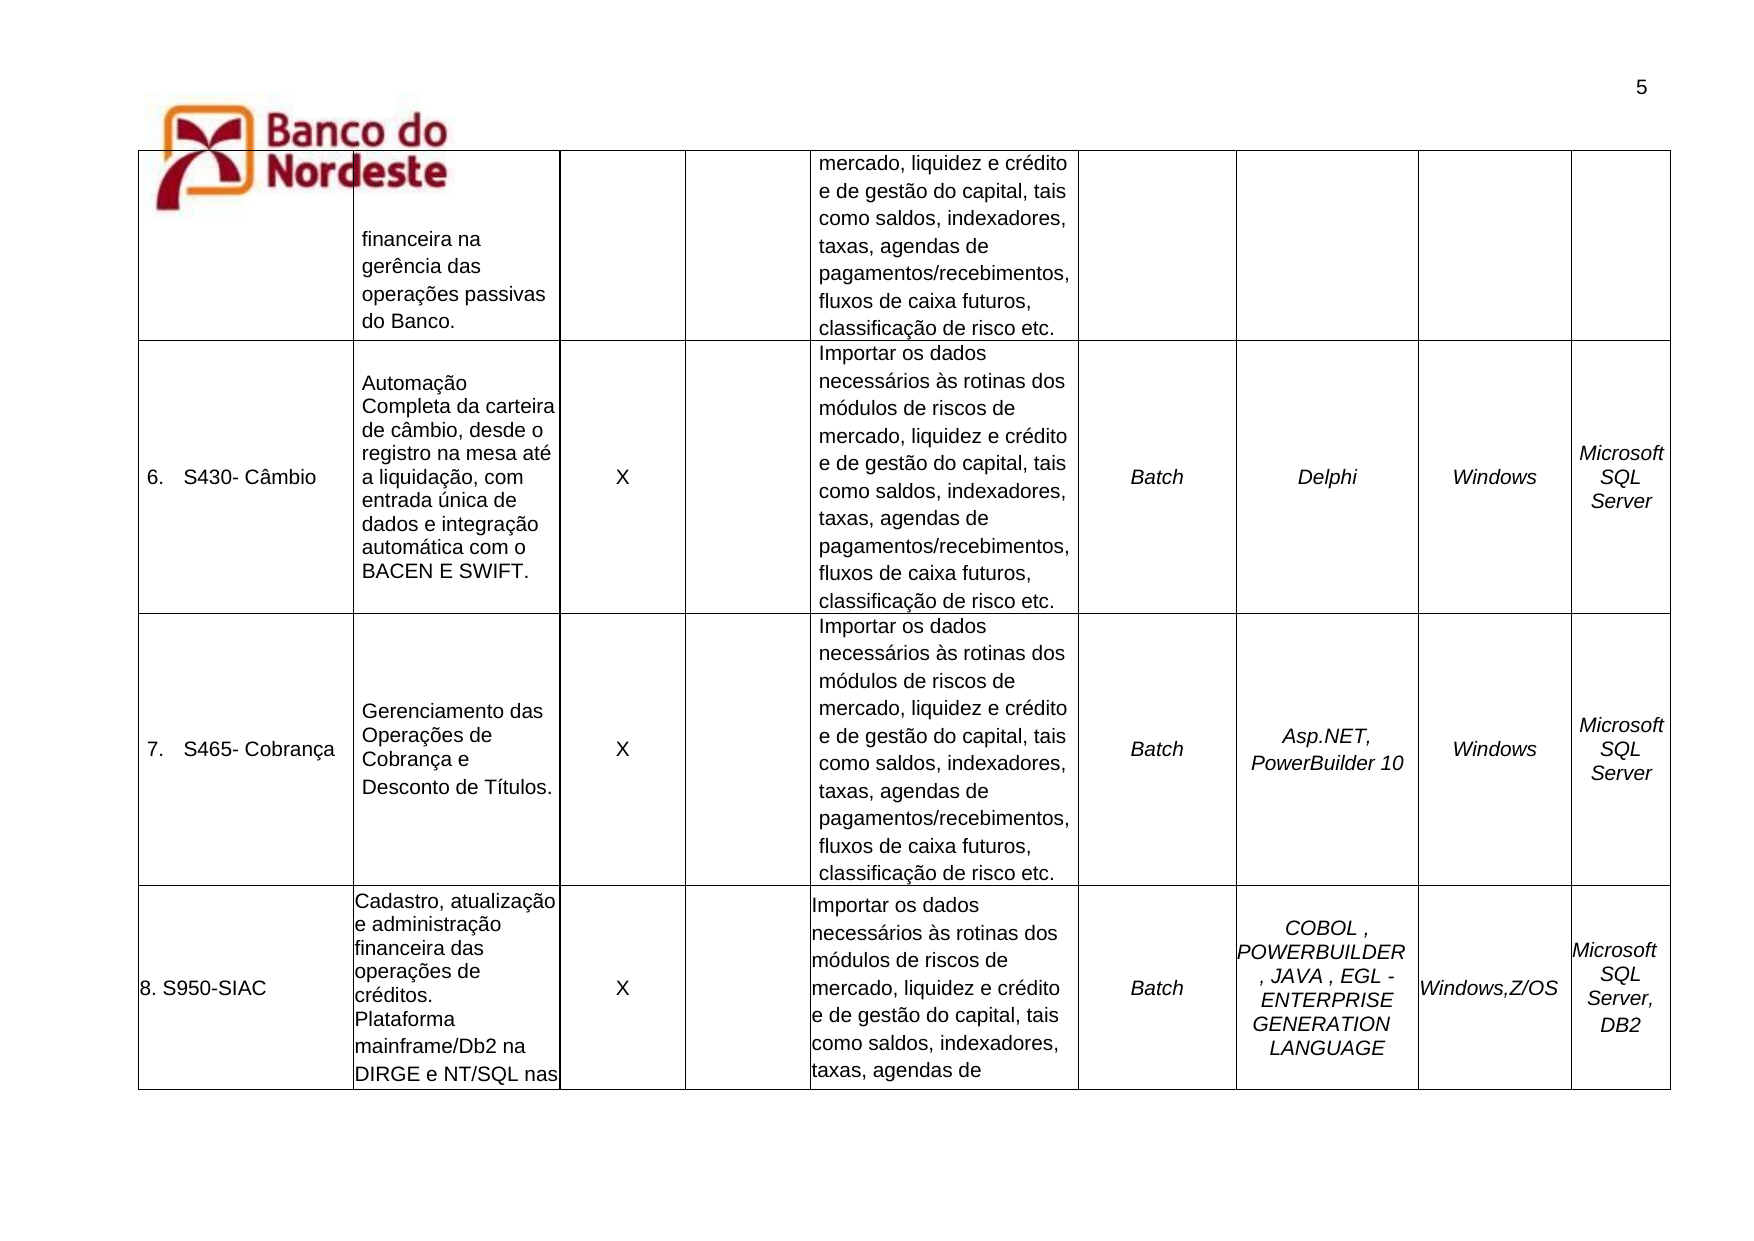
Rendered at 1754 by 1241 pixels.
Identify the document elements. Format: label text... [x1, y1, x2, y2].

table_cell Microsoft SQL Server [1572, 341, 1670, 612]
table_cell S430- Câmbio [183, 341, 353, 612]
table_cell [686, 614, 810, 885]
table_cell Importar os dados necessários às rotinas dos módulos de riscos de mercado, liquidez e crédito e de gestão do capital, tais como saldos, indexadores, taxas, agendas de [811, 886, 1078, 1089]
table_cell Asp.NET, PowerBuilder 10 [1237, 614, 1418, 885]
table_cell [686, 341, 810, 612]
table_cell mercado, liquidez e crédito e de gestão do capital, tais como saldos, indexadores, taxas, agendas de pagamentos/recebimentos, fluxos de caixa futuros, classificação de risco etc. [811, 151, 1078, 340]
table_cell X [561, 614, 685, 885]
table_cell Windows,Z/OS [1419, 886, 1571, 1089]
table_cell Gerenciamento das Operações de Cobrança e Desconto de Títulos. [354, 614, 559, 885]
picture [144, 93, 455, 150]
table_cell [686, 151, 810, 340]
table_cell Automação Completa da carteira de câmbio, desde o registro na mesa até a liquidação, com entrada única de dados e integração automática com o BACEN E SWIFT. [354, 341, 559, 612]
table_cell Batch [1079, 614, 1236, 885]
table_cell COBOL , POWERBUILDER , JAVA , EGL - ENTERPRISE GENERATION LANGUAGE [1237, 886, 1418, 1089]
table_cell X [561, 341, 685, 612]
table_cell 8. S950-SIAC [139, 886, 353, 1089]
table_cell financeira na gerência das operações passivas do Banco. [354, 151, 559, 340]
table_cell Windows [1419, 341, 1571, 612]
table_cell X [561, 886, 685, 1089]
table_cell [686, 886, 810, 1089]
table_cell [1237, 151, 1418, 340]
table_cell 7. [139, 614, 183, 885]
table_cell [1419, 151, 1571, 340]
table_cell [561, 151, 685, 340]
table_cell Delphi [1237, 341, 1418, 612]
table_cell Microsoft SQL Server, DB2 [1572, 886, 1670, 1089]
table_cell Microsoft SQL Server [1572, 614, 1670, 885]
table_cell Batch [1079, 341, 1236, 612]
table_cell Batch [1079, 886, 1236, 1089]
table_cell Windows [1419, 614, 1571, 885]
table_cell Cadastro, atualização e administração financeira das operações de créditos. Plataforma mainframe/Db2 na DIRGE e NT/SQL nas [354, 886, 559, 1089]
table_cell 6. [139, 341, 183, 612]
table_cell S465- Cobrança [183, 614, 353, 885]
table_cell Importar os dados necessários às rotinas dos módulos de riscos de mercado, liquidez e crédito e de gestão do capital, tais como saldos, indexadores, taxas, agendas de pagamentos/recebimentos, fluxos de caixa futuros, classificação de risco etc. [811, 614, 1078, 885]
table_cell [139, 151, 183, 340]
table_cell [1572, 151, 1670, 340]
table_cell [183, 151, 353, 340]
table_cell [1079, 151, 1236, 340]
table_cell Importar os dados necessários às rotinas dos módulos de riscos de mercado, liquidez e crédito e de gestão do capital, tais como saldos, indexadores, taxas, agendas de pagamentos/recebimentos, fluxos de caixa futuros, classificação de risco etc. [811, 341, 1078, 612]
